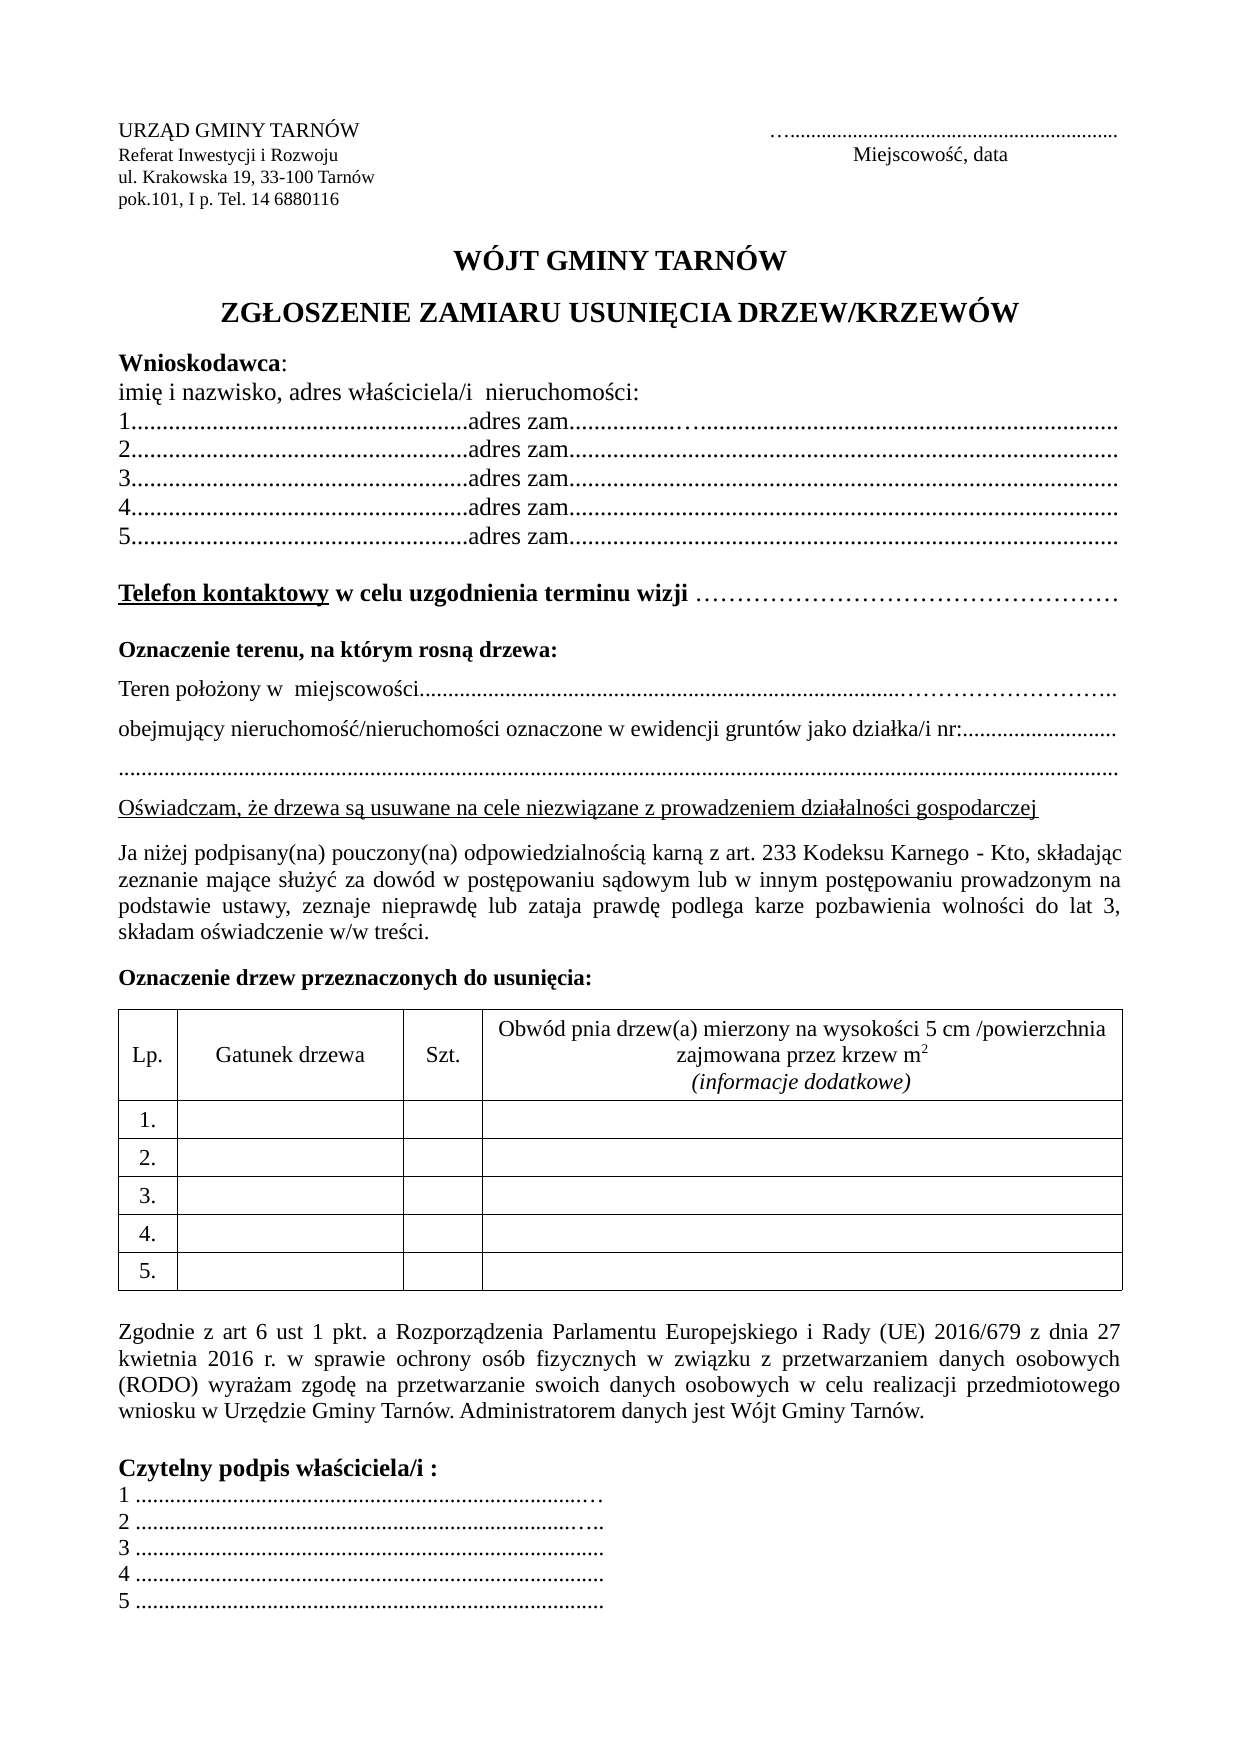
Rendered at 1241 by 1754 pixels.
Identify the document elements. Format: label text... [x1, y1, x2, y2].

text 2......................................................adres zam........................................................................................ [118, 434, 1122, 463]
table_cell 1. [119, 1101, 177, 1138]
table_cell [483, 1215, 1122, 1252]
text pok.101, I p. Tel. 14 6880116 [118, 188, 1122, 209]
table_header Obwód pnia drzew(a) mierzony na wysokości 5 cm /powierzchnia zajmowana przez krzew m2 (informacje dodatkowe) [483, 1010, 1122, 1100]
text URZĄD GMINY TARNÓW …............................................................... [118, 118, 1122, 142]
text imię i nazwisko, adres właściciela/i nieruchomości: [118, 377, 1122, 406]
text ul. Krakowska 19, 33-100 Tarnów [118, 166, 1122, 188]
text Oznaczenie terenu, na którym rosną drzewa: [118, 636, 1122, 662]
table_cell 4. [119, 1215, 177, 1252]
text ............................................................................................................................................................................... [118, 754, 1122, 781]
table_cell 5. [119, 1253, 177, 1289]
text obejmujący nieruchomość/nieruchomości oznaczone w ewidencji gruntów jako działka/i nr:........................... [118, 715, 1122, 741]
text Oznaczenie drzew przeznaczonych do usunięcia: [118, 964, 1122, 990]
table_cell [483, 1253, 1122, 1289]
text 1 ..............................................................................… 2 ............................................................................….. [118, 1481, 1122, 1534]
table_cell [404, 1139, 482, 1176]
table_cell [178, 1101, 403, 1138]
table_cell 2. [119, 1139, 177, 1176]
table_cell [404, 1253, 482, 1289]
text 4......................................................adres zam........................................................................................ [118, 492, 1122, 521]
text WÓJT GMINY TARNÓW [118, 243, 1122, 276]
text Ja niżej podpisany(na) pouczony(na) odpowiedzialnością karną z art. 233 Kodeksu Karnego - Kto, składając zeznanie mające służyć za dowód w postępowaniu sądowym lub w innym postępowaniu prowadzonym na podstawie ustawy, zeznaje nieprawdę lub zataja prawdę podlega karze pozbawienia wolności do lat 3, składam oświadczenie w/w treści. [118, 839, 1122, 945]
text 1......................................................adres zam.................…................................................................... [118, 406, 1122, 434]
table_cell [483, 1101, 1122, 1138]
text 5......................................................adres zam........................................................................................ [118, 521, 1122, 549]
table_cell [483, 1139, 1122, 1176]
table_cell [178, 1253, 403, 1289]
table_cell [404, 1101, 482, 1138]
table_cell [178, 1177, 403, 1214]
text 3......................................................adres zam........................................................................................ [118, 463, 1122, 492]
table_cell [178, 1215, 403, 1252]
text 3 .................................................................................. 4 .................................................................................. [118, 1534, 1122, 1587]
table_cell [178, 1139, 403, 1176]
table_header Szt. [404, 1010, 482, 1100]
text Wnioskodawca: [118, 348, 1122, 377]
table_cell [404, 1177, 482, 1214]
table_cell [404, 1215, 482, 1252]
text Telefon kontaktowy w celu uzgodnienia terminu wizji …………………………………………… [118, 578, 1122, 607]
table_cell 3. [119, 1177, 177, 1214]
text 5 .................................................................................. [118, 1587, 1122, 1613]
text Czytelny podpis właściciela/i : [118, 1453, 1122, 1481]
text Teren położony w miejscowości....................................................................................……………………….. [118, 675, 1122, 702]
text ZGŁOSZENIE ZAMIARU USUNIĘCIA DRZEW/KRZEWÓW [118, 296, 1122, 329]
table_cell [483, 1177, 1122, 1214]
text Zgodnie z art 6 ust 1 pkt. a Rozporządzenia Parlamentu Europejskiego i Rady (UE) 2016/679 z dnia 27 kwietnia 2016 r. w sprawie ochrony osób fizycznych w związku z przetwarzaniem danych osobowych (RODO) wyrażam zgodę na przetwarzanie swoich danych osobowych w celu realizacji przedmiotowego wniosku w Urzędzie Gminy Tarnów. Administratorem danych jest Wójt Gminy Tarnów. [118, 1318, 1122, 1424]
table_header Lp. [119, 1010, 177, 1100]
text Oświadczam, że drzewa są usuwane na cele niezwiązane z prowadzeniem działalności gospodarczej [118, 794, 1122, 820]
table_header Gatunek drzewa [178, 1010, 403, 1100]
text Referat Inwestycji i Rozwoju Miejscowość, data [118, 142, 1122, 166]
